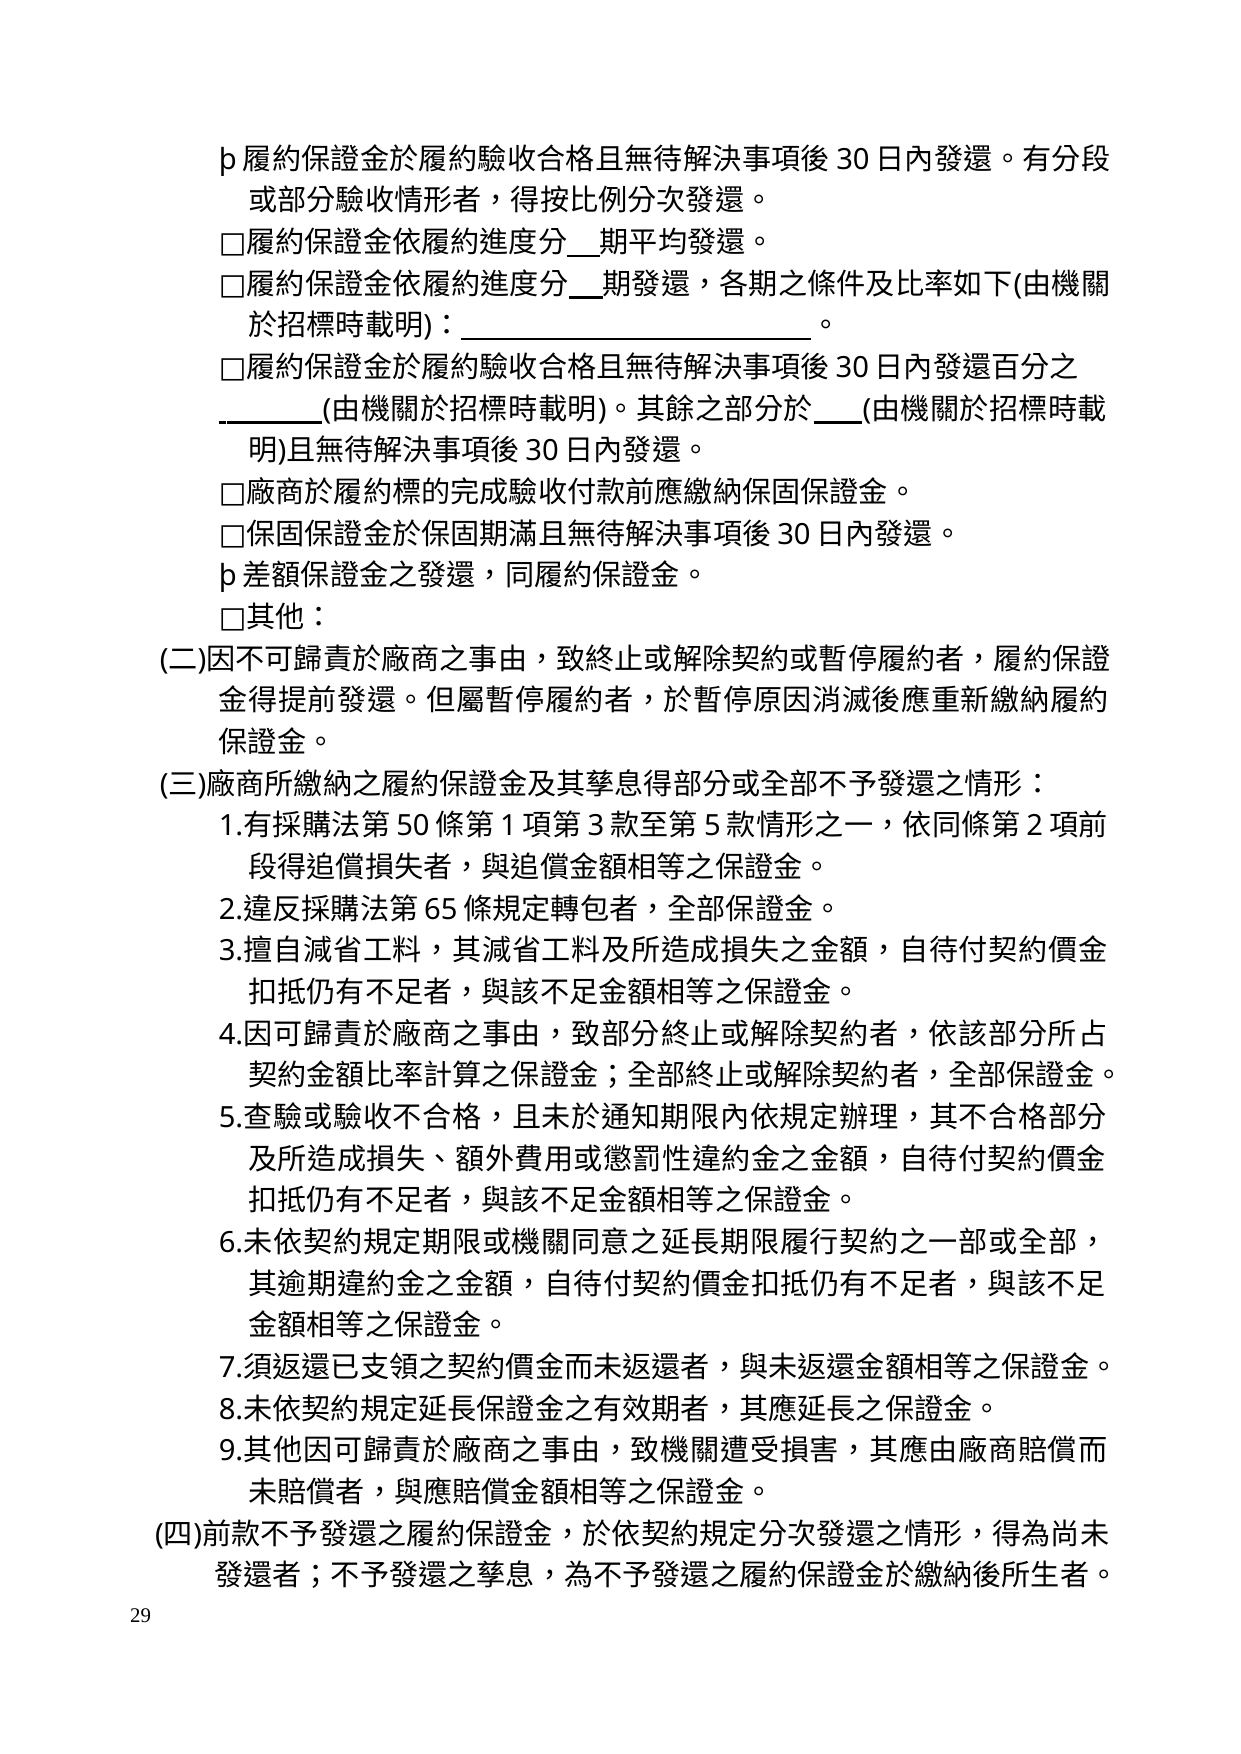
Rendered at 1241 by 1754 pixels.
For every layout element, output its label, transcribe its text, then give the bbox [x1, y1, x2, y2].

text 1.有採購法第50條第1項第3款至第5款情形之一，依同條第2項前段得追償損失者，與追償金額相等之保證金。 [218, 802, 1108, 886]
text (由機關於招標時載明)。其餘之部分於 (由機關於招標時載明)且無待解決事項後30日內發還。 [218, 386, 1108, 469]
text 7.須返還已支領之契約價金而未返還者，與未返還金額相等之保證金。 [218, 1344, 1108, 1386]
text þ差額保證金之發還，同履約保證金。 [218, 552, 1108, 594]
text 2.違反採購法第65條規定轉包者，全部保證金。 [218, 886, 1108, 927]
text 6.未依契約規定期限或機關同意之延長期限履行契約之一部或全部，其逾期違約金之金額，自待付契約價金扣抵仍有不足者，與該不足金額相等之保證金。 [218, 1219, 1108, 1344]
text 3.擅自減省工料，其減省工料及所造成損失之金額，自待付契約價金扣抵仍有不足者，與該不足金額相等之保證金。 [218, 927, 1108, 1011]
text þ履約保證金於履約驗收合格且無待解決事項後30日內發還。有分段或部分驗收情形者，得按比例分次發還。 [218, 136, 1110, 219]
text 5.查驗或驗收不合格，且未於通知期限內依規定辦理，其不合格部分及所造成損失、額外費用或懲罰性違約金之金額，自待付契約價金扣抵仍有不足者，與該不足金額相等之保證金。 [218, 1094, 1108, 1219]
text □履約保證金依履約進度分 期平均發還。 [218, 219, 1110, 261]
text 8.未依契約規定延長保證金之有效期者，其應延長之保證金。 [218, 1386, 1108, 1427]
text □履約保證金依履約進度分 期發還，各期之條件及比率如下(由機關於招標時載明)： 。 [218, 261, 1110, 344]
text 4.因可歸責於廠商之事由，致部分終止或解除契約者，依該部分所占契約金額比率計算之保證金；全部終止或解除契約者，全部保證金。 [218, 1011, 1108, 1094]
text □其他： [218, 594, 1108, 636]
text □保固保證金於保固期滿且無待解決事項後30日內發還。 [218, 511, 1108, 552]
text 9.其他因可歸責於廠商之事由，致機關遭受損害，其應由廠商賠償而未賠償者，與應賠償金額相等之保證金。 [218, 1427, 1108, 1511]
text (三)廠商所繳納之履約保證金及其孳息得部分或全部不予發還之情形： [159, 761, 1110, 802]
text (四)前款不予發還之履約保證金，於依契約規定分次發還之情形，得為尚未發還者；不予發還之孳息，為不予發還之履約保證金於繳納後所生者。 [155, 1511, 1110, 1594]
text □履約保證金於履約驗收合格且無待解決事項後30日內發還百分之 [218, 344, 1108, 386]
text (二)因不可歸責於廠商之事由，致終止或解除契約或暫停履約者，履約保證金得提前發還。但屬暫停履約者，於暫停原因消滅後應重新繳納履約保證金。 [159, 636, 1110, 761]
text □廠商於履約標的完成驗收付款前應繳納保固保證金。 [218, 469, 1108, 511]
